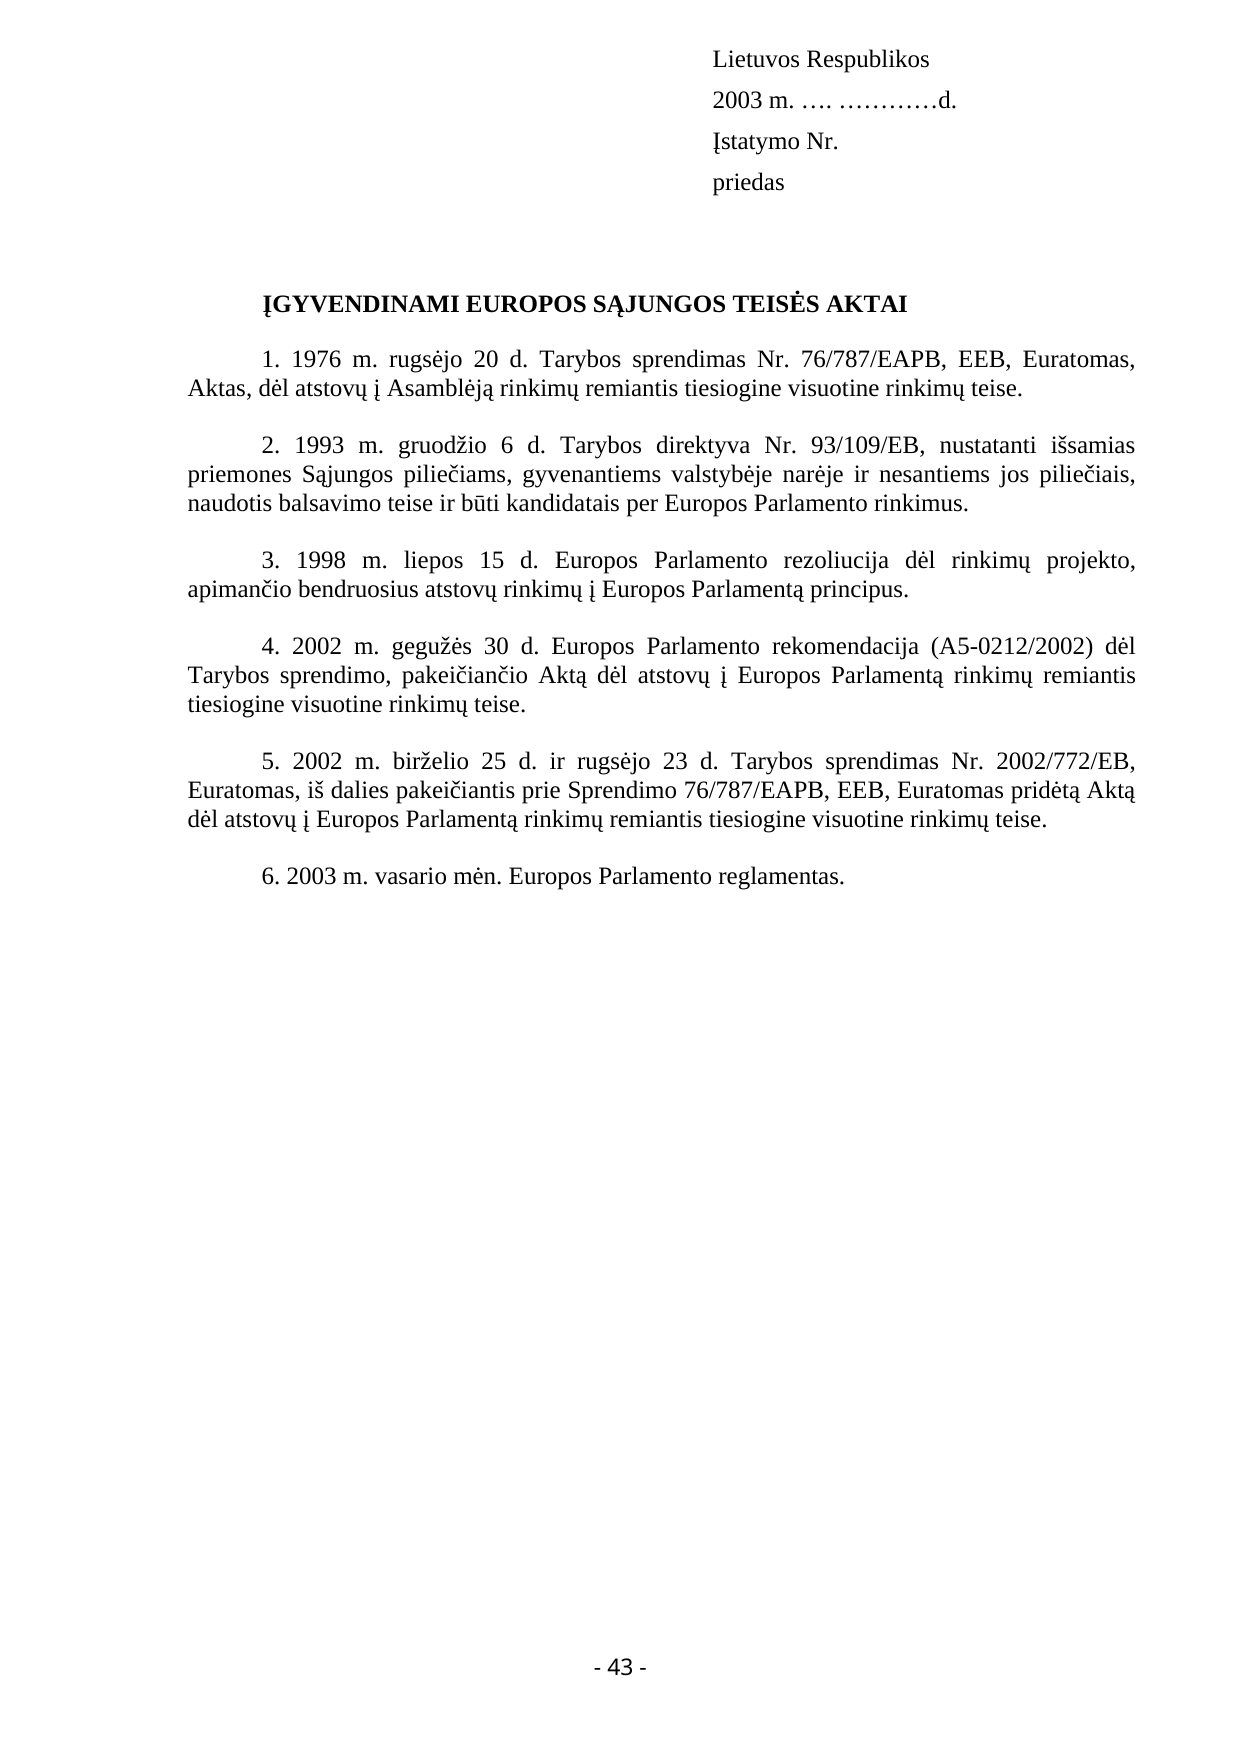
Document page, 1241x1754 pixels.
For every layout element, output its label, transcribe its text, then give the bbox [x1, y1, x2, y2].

text Įstatymo Nr. [187, 126, 1107, 154]
text 1. 1976 m. rugsėjo 20 d. Tarybos sprendimas Nr. 76/787/EAPB, EEB, Euratomas, Aktas, dėl atstovų į Asamblėją rinkimų remiantis tiesiogine visuotine rinkimų teise. [187, 344, 1137, 401]
text 5. 2002 m. birželio 25 d. ir rugsėjo 23 d. Tarybos sprendimas Nr. 2002/772/EB, Euratomas, iš dalies pakeičiantis prie Sprendimo 76/787/EAPB, EEB, Euratomas pridėtą Aktą dėl atstovų į Europos Parlamentą rinkimų remiantis tiesiogine visuotine rinkimų teise. [187, 746, 1137, 833]
text ĮGYVENDINAMI EUROPOS SĄJUNGOS TEISĖS AKTAI [187, 289, 1107, 317]
text 2003 m. …. …………d. [187, 85, 1107, 114]
text 3. 1998 m. liepos 15 d. Europos Parlamento rezoliucija dėl rinkimų projekto, apimančio bendruosius atstovų rinkimų į Europos Parlamentą principus. [187, 545, 1137, 603]
text 6. 2003 m. vasario mėn. Europos Parlamento reglamentas. [187, 861, 1137, 890]
text Lietuvos Respublikos [637, 44, 1217, 73]
text 4. 2002 m. gegužės 30 d. Europos Parlamento rekomendacija (A5-0212/2002) dėl Tarybos sprendimo, pakeičiančio Aktą dėl atstovų į Europos Parlamentą rinkimų remiantis tiesiogine visuotine rinkimų teise. [187, 631, 1137, 718]
text priedas [187, 167, 1107, 195]
text 2. 1993 m. gruodžio 6 d. Tarybos direktyva Nr. 93/109/EB, nustatanti išsamias priemones Sąjungos piliečiams, gyvenantiems valstybėje narėje ir nesantiems jos piliečiais, naudotis balsavimo teise ir būti kandidatais per Europos Parlamento rinkimus. [187, 430, 1137, 516]
